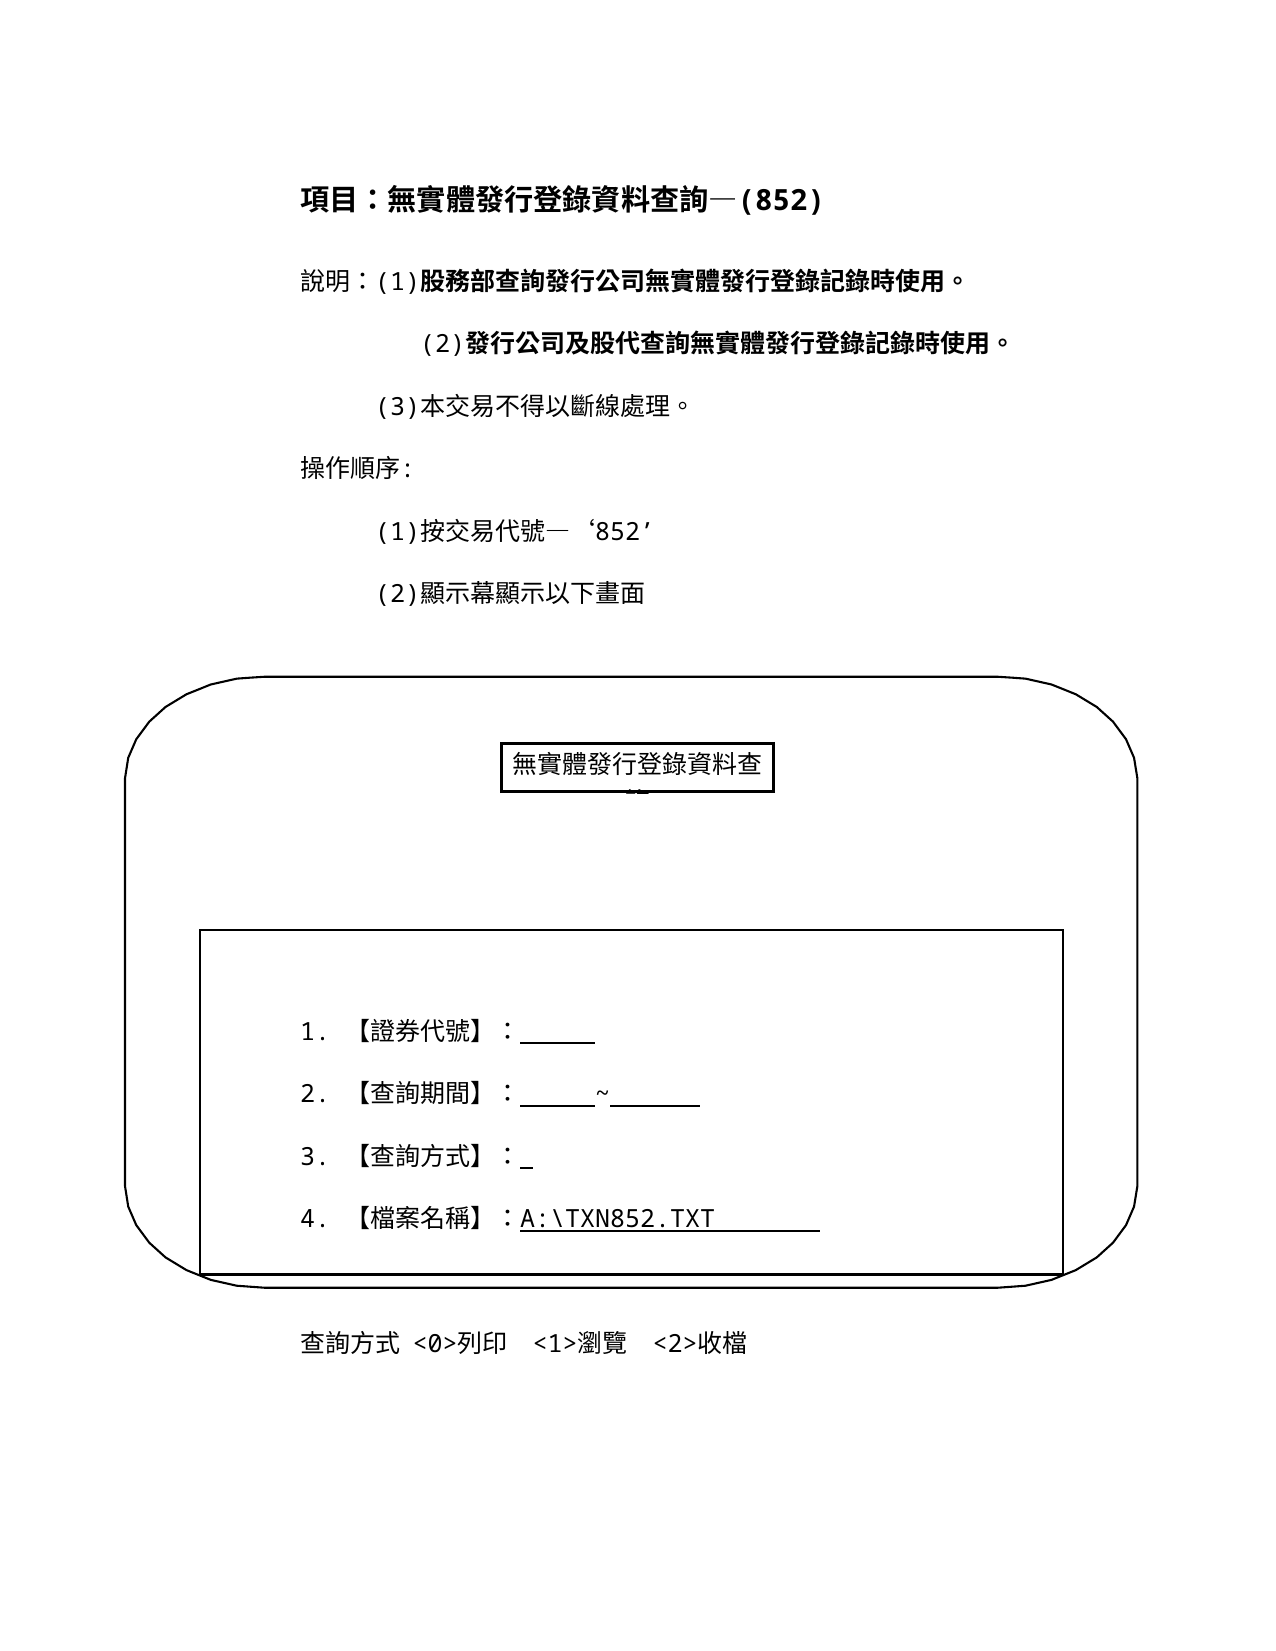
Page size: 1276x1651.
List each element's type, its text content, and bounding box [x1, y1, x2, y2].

text [150, 1175, 199, 1238]
text 1. 【證券代號】： [201, 988, 1062, 1050]
text (2)顯示幕顯示以下畫面 [150, 550, 1075, 613]
text [1064, 1175, 1075, 1238]
text 操作順序: [150, 425, 1075, 488]
text 4. 【檔案名稱】：A:\TXN852.TXT [201, 1175, 1062, 1238]
text [1064, 988, 1075, 1050]
text 2. 【查詢期間】： ~ [201, 1050, 1062, 1113]
text [150, 988, 199, 1050]
text 說明：(1)股務部查詢發行公司無實體發行登錄記錄時使用。 [150, 238, 1075, 300]
text 3. 【查詢方式】： [201, 1113, 1062, 1175]
text 無實體發行登錄資料查詢 [503, 745, 772, 790]
text (1)按交易代號—‘852’ [150, 488, 1075, 550]
text (3)本交易不得以斷線處理。 [150, 363, 1075, 425]
text [150, 1113, 199, 1175]
text [1064, 1050, 1075, 1113]
text [1064, 1113, 1075, 1175]
text 項目：無實體發行登錄資料查詢—(852) [150, 156, 1125, 219]
text (2)發行公司及股代查詢無實體發行登錄記錄時使用。 [150, 300, 1075, 363]
text 查詢方式 <0>列印 <1>瀏覽 <2>收檔 [150, 1300, 1075, 1363]
text [150, 1050, 199, 1113]
